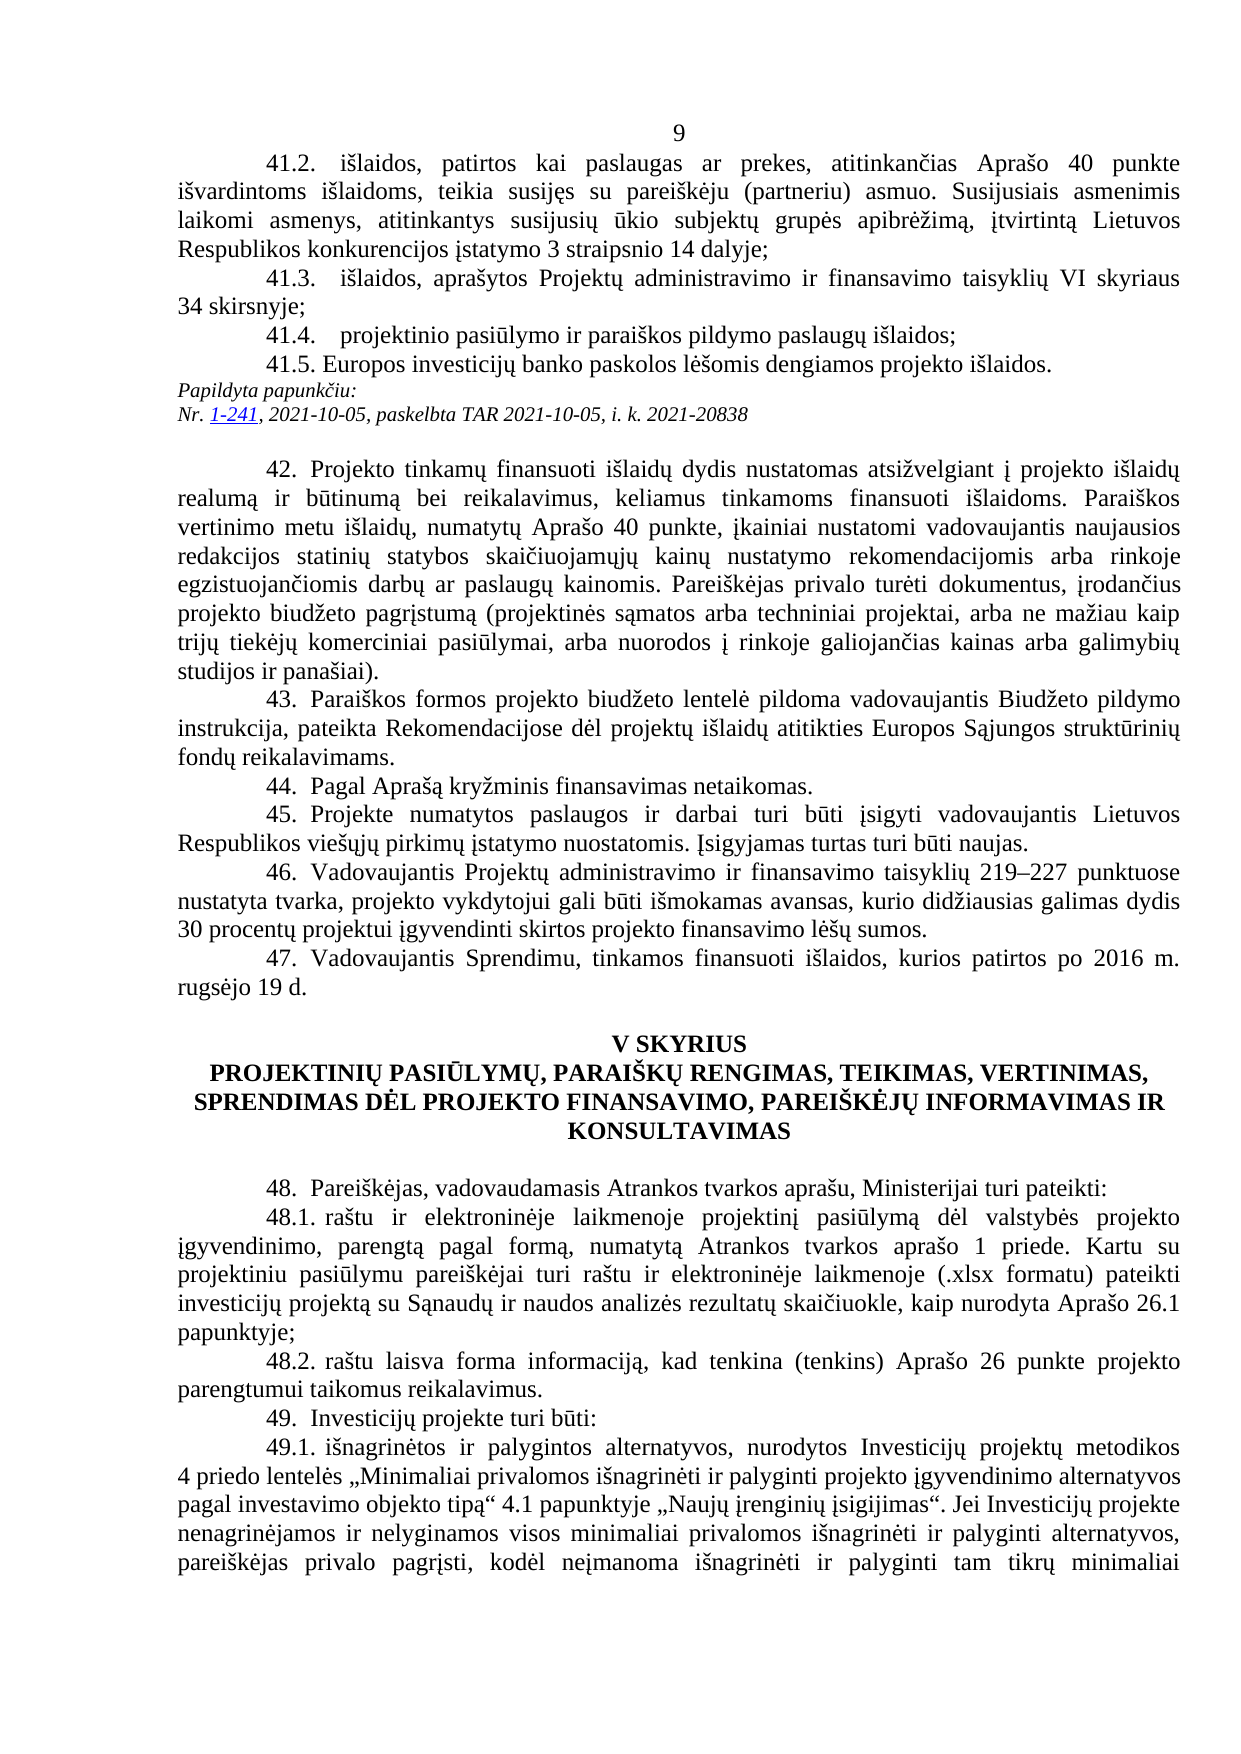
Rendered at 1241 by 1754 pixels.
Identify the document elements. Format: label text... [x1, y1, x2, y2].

text 42. Projekto tinkamų finansuoti išlaidų dydis nustatomas atsižvelgiant į projekto išlaidų realumą ir būtinumą bei reikalavimus, keliamus tinkamoms finansuoti išlaidoms. Paraiškos vertinimo metu išlaidų, numatytų Aprašo 40 punkte, įkainiai nustatomi vadovaujantis naujausios redakcijos statinių statybos skaičiuojamųjų kainų nustatymo rekomendacijomis arba rinkoje egzistuojančiomis darbų ar paslaugų kainomis. Pareiškėjas privalo turėti dokumentus, įrodančius projekto biudžeto pagrįstumą (projektinės sąmatos arba techniniai projektai, arba ne mažiau kaip trijų tiekėjų komerciniai pasiūlymai, arba nuorodos į rinkoje galiojančias kainas arba galimybių studijos ir panašiai). [177, 454, 1181, 684]
text 48. Pareiškėjas, vadovaudamasis Atrankos tvarkos aprašu, Ministerijai turi pateikti: [177, 1173, 1181, 1202]
text 49. Investicijų projekte turi būti: [177, 1403, 1181, 1432]
text 41.4. projektinio pasiūlymo ir paraiškos pildymo paslaugų išlaidos; [177, 320, 1181, 349]
text V SKYRIUS [177, 1029, 1181, 1058]
text 41.5. Europos investicijų banko paskolos lėšomis dengiamos projekto išlaidos. [177, 349, 1181, 378]
text 43. Paraiškos formos projekto biudžeto lentelė pildoma vadovaujantis Biudžeto pildymo instrukcija, pateikta Rekomendacijose dėl projektų išlaidų atitikties Europos Sąjungos struktūrinių fondų reikalavimams. [177, 684, 1181, 771]
text 41.3. išlaidos, aprašytos Projektų administravimo ir finansavimo taisyklių VI skyriaus 34 skirsnyje; [177, 263, 1181, 320]
text 48.2. raštu laisva forma informaciją, kad tenkina (tenkins) Aprašo 26 punkte projekto parengtumui taikomus reikalavimus. [177, 1346, 1181, 1403]
text PROJEKTINIŲ PASIŪLYMŲ, PARAIŠKŲ RENGIMAS, TEIKIMAS, VERTINIMAS, SPRENDIMAS DĖL PROJEKTO FINANSAVIMO, PAREIŠKĖJŲ INFORMAVIMAS IR KONSULTAVIMAS [177, 1058, 1181, 1144]
text 47. Vadovaujantis Sprendimu, tinkamos finansuoti išlaidos, kurios patirtos po 2016 m. rugsėjo 19 d. [177, 943, 1181, 1001]
text 41.2. išlaidos, patirtos kai paslaugas ar prekes, atitinkančias Aprašo 40 punkte išvardintoms išlaidoms, teikia susijęs su pareiškėju (partneriu) asmuo. Susijusiais asmenimis laikomi asmenys, atitinkantys susijusių ūkio subjektų grupės apibrėžimą, įtvirtintą Lietuvos Respublikos konkurencijos įstatymo 3 straipsnio 14 dalyje; [177, 148, 1181, 263]
text 44. Pagal Aprašą kryžminis finansavimas netaikomas. [177, 771, 1181, 799]
text 48.1. raštu ir elektroninėje laikmenoje projektinį pasiūlymą dėl valstybės projekto įgyvendinimo, parengtą pagal formą, numatytą Atrankos tvarkos aprašo 1 priede. Kartu su projektiniu pasiūlymu pareiškėjai turi raštu ir elektroninėje laikmenoje (.xlsx formatu) pateikti investicijų projektą su Sąnaudų ir naudos analizės rezultatų skaičiuokle, kaip nurodyta Aprašo 26.1 papunktyje; [177, 1202, 1181, 1346]
text 45. Projekte numatytos paslaugos ir darbai turi būti įsigyti vadovaujantis Lietuvos Respublikos viešųjų pirkimų įstatymo nuostatomis. Įsigyjamas turtas turi būti naujas. [177, 799, 1181, 857]
text 46. Vadovaujantis Projektų administravimo ir finansavimo taisyklių 219–227 punktuose nustatyta tvarka, projekto vykdytojui gali būti išmokamas avansas, kurio didžiausias galimas dydis 30 procentų projektui įgyvendinti skirtos projekto finansavimo lėšų sumos. [177, 857, 1181, 943]
text Papildyta papunkčiu: [177, 378, 1181, 402]
text Nr. 1-241, 2021-10-05, paskelbta TAR 2021-10-05, i. k. 2021-20838 [177, 402, 1181, 426]
text 49.1. išnagrinėtos ir palygintos alternatyvos, nurodytos Investicijų projektų metodikos 4 priedo lentelės „Minimaliai privalomos išnagrinėti ir palyginti projekto įgyvendinimo alternatyvos pagal investavimo objekto tipą“ 4.1 papunktyje „Naujų įrenginių įsigijimas“. Jei Investicijų projekte nenagrinėjamos ir nelyginamos visos minimaliai privalomos išnagrinėti ir palyginti alternatyvos, pareiškėjas privalo pagrįsti, kodėl neįmanoma išnagrinėti ir palyginti tam tikrų minimaliai [177, 1432, 1181, 1576]
